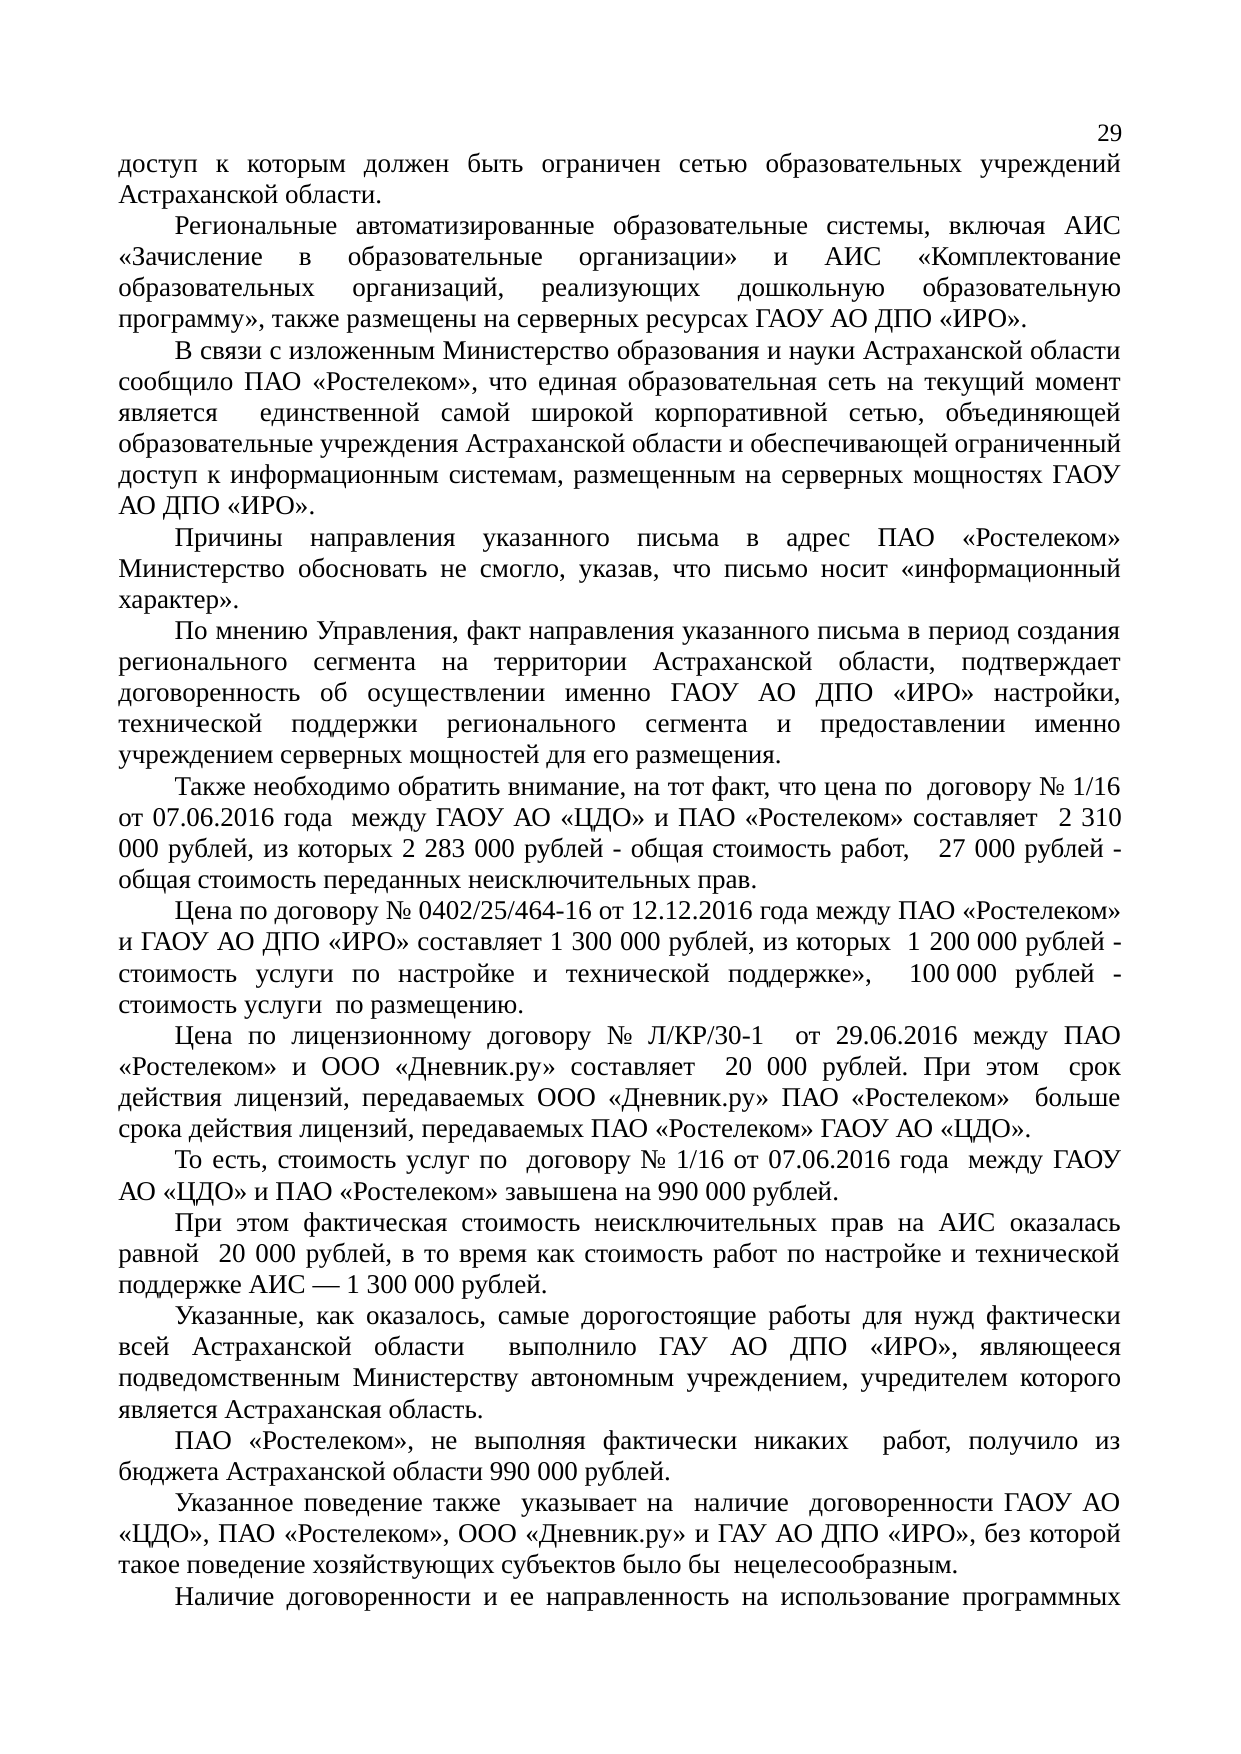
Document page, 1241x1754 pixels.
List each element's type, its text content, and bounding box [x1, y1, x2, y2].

text Цена по лицензионному договору № Л/КР/30-1 от 29.06.2016 между ПАО «Ростелеком» и ООО «Дневник.ру» составляет 20 000 рублей. При этом срок действия лицензий, передаваемых ООО «Дневник.ру» ПАО «Ростелеком» больше срока действия лицензий, передаваемых ПАО «Ростелеком» ГАОУ АО «ЦДО». [118, 1019, 1122, 1143]
text Причины направления указанного письма в адрес ПАО «Ростелеком» Министерство обосновать не смогло, указав, что письмо носит «информационный характер». [118, 521, 1122, 614]
text При этом фактическая стоимость неисключительных прав на АИС оказалась равной 20 000 рублей, в то время как стоимость работ по настройке и технической поддержке АИС — 1 300 000 рублей. [118, 1206, 1122, 1299]
text В связи с изложенным Министерство образования и науки Астраханской области сообщило ПАО «Ростелеком», что единая образовательная сеть на текущий момент является единственной самой широкой корпоративной сетью, объединяющей образовательные учреждения Астраханской области и обеспечивающей ограниченный доступ к информационным системам, размещенным на серверных мощностях ГАОУ АО ДПО «ИРО». [118, 334, 1122, 521]
text Наличие договоренности и ее направленность на использование программных [118, 1579, 1122, 1611]
text Указанное поведение также указывает на наличие договоренности ГАОУ АО «ЦДО», ПАО «Ростелеком», ООО «Дневник.ру» и ГАУ АО ДПО «ИРО», без которой такое поведение хозяйствующих субъектов было бы нецелесообразным. [118, 1486, 1122, 1579]
text ПАО «Ростелеком», не выполняя фактически никаких работ, получило из бюджета Астраханской области 990 000 рублей. [118, 1424, 1122, 1486]
text Указанные, как оказалось, самые дорогостоящие работы для нужд фактически всей Астраханской области выполнило ГАУ АО ДПО «ИРО», являющееся подведомственным Министерству автономным учреждением, учредителем которого является Астраханская область. [118, 1299, 1122, 1424]
text Региональные автоматизированные образовательные системы, включая АИС «Зачисление в образовательные организации» и АИС «Комплектование образовательных организаций, реализующих дошкольную образовательную программу», также размещены на серверных ресурсах ГАОУ АО ДПО «ИРО». [118, 209, 1122, 334]
text По мнению Управления, факт направления указанного письма в период создания регионального сегмента на территории Астраханской области, подтверждает договоренность об осуществлении именно ГАОУ АО ДПО «ИРО» настройки, технической поддержки регионального сегмента и предоставлении именно учреждением серверных мощностей для его размещения. [118, 614, 1122, 770]
text Цена по договору № 0402/25/464-16 от 12.12.2016 года между ПАО «Ростелеком» и ГАОУ АО ДПО «ИРО» составляет 1 300 000 рублей, из которых 1 200 000 рублей - стоимость услуги по настройке и технической поддержке», 100 000 рублей - стоимость услуги по размещению. [118, 894, 1122, 1019]
text доступ к которым должен быть ограничен сетью образовательных учреждений Астраханской области. [118, 147, 1122, 209]
text Также необходимо обратить внимание, на тот факт, что цена по договору № 1/16 от 07.06.2016 года между ГАОУ АО «ЦДО» и ПАО «Ростелеком» составляет 2 310 000 рублей, из которых 2 283 000 рублей - общая стоимость работ, 27 000 рублей - общая стоимость переданных неисключительных прав. [118, 770, 1122, 894]
text То есть, стоимость услуг по договору № 1/16 от 07.06.2016 года между ГАОУ АО «ЦДО» и ПАО «Ростелеком» завышена на 990 000 рублей. [118, 1143, 1122, 1206]
